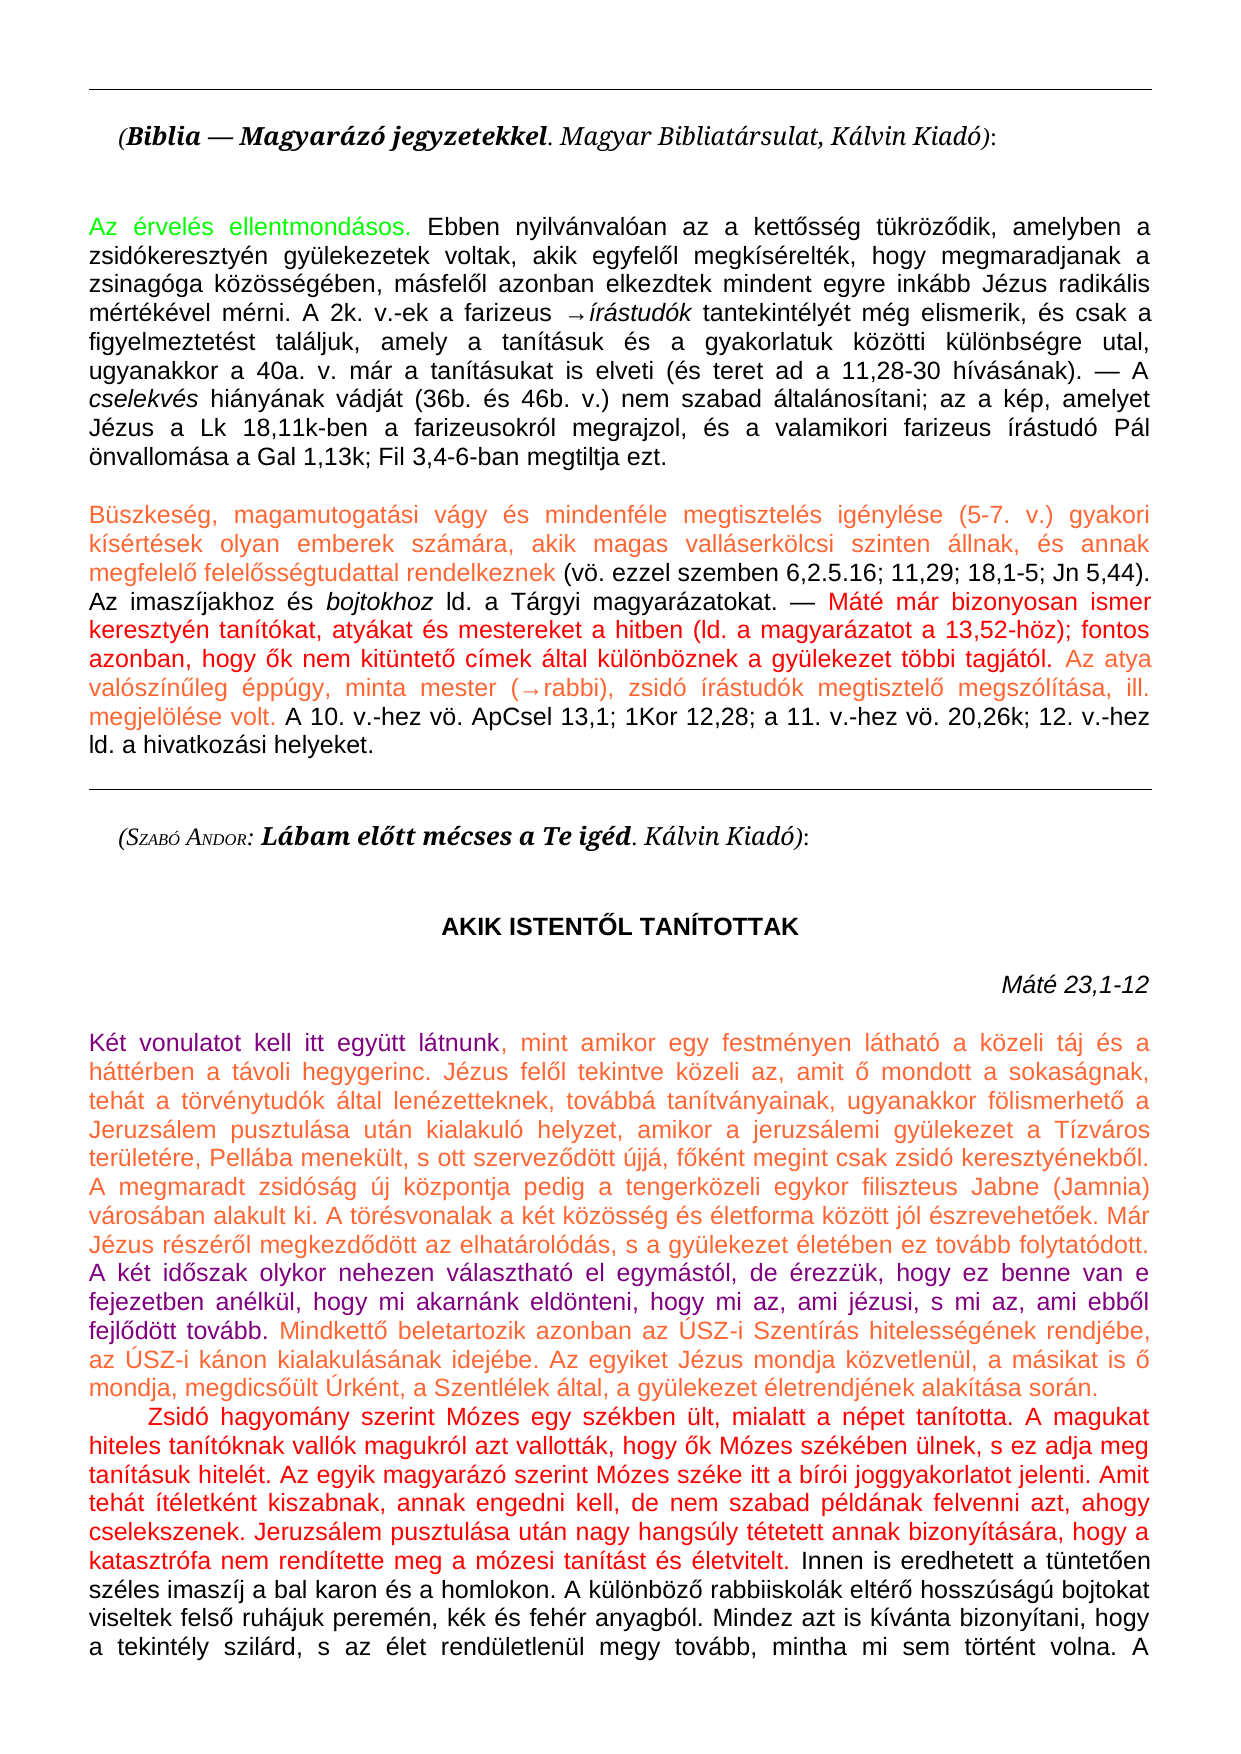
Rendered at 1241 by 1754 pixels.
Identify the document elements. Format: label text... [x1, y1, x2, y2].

text Máté 23,1-12 [88, 970, 1152, 999]
text Zsidó hagyomány szerint Mózes egy székben ült, mialatt a népet tanította. A magukat hiteles tanítóknak vallók magukról azt vallották, hogy ők Mózes székében ülnek, s ez adja meg tanításuk hitelét. Az egyik magyarázó szerint Mózes széke itt a bírói joggyakorlatot jelenti. Amit tehát ítéletként kiszabnak, annak engedni kell, de nem szabad példának felvenni azt, ahogy cselekszenek. Jeruzsálem pusztulása után nagy hangsúly tétetett annak bizonyítására, hogy a katasztrófa nem rendítette meg a mózesi tanítást és életvitelt. Innen is eredhetett a tüntetően széles imaszíj a bal karon és a homlokon. A különböző rabbiiskolák eltérő hosszúságú bojtokat viseltek felső ruhájuk peremén, kék és fehér anyagból. Mindez azt is kívánta bizonyítani, hogy a tekintély szilárd, s az élet rendületlenül megy tovább, mintha mi sem történt volna. A [88, 1402, 1152, 1661]
text Az érvelés ellentmondásos. Ebben nyilvánvalóan az a kettősség tükröződik, amelyben a zsidókeresztyén gyülekezetek voltak, akik egyfelől megkísérelték, hogy megmaradjanak a zsinagóga közösségében, másfelől azonban elkezdtek mindent egyre inkább Jézus radikális mértékével mérni. A 2k. v.-ek a farizeus →írástudók tantekintélyét még elismerik, és csak a figyelmeztetést találjuk, amely a tanításuk és a gyakorlatuk közötti különbségre utal, ugyanakkor a 40a. v. már a tanításukat is elveti (és teret ad a 11,28-30 hívásának). ― A cselekvés hiányának vádját (36b. és 46b. v.) nem szabad általánosítani; az a kép, amelyet Jézus a Lk 18,11k-ben a farizeusokról megrajzol, és a valamikori farizeus írástudó Pál önvallomása a Gal 1,13k; Fil 3,4-6-ban megtiltja ezt. [88, 212, 1152, 471]
text Büszkeség, magamutogatási vágy és mindenféle megtisztelés igénylése (5-7. v.) gyakori kísértések olyan emberek számára, akik magas valláserkölcsi szinten állnak, és annak megfelelő felelősségtudattal rendelkeznek (vö. ezzel szemben 6,2.5.16; 11,29; 18,1-5; Jn 5,44). Az imaszíjakhoz és bojtokhoz ld. a Tárgyi magyarázatokat. ― Máté már bizonyosan ismer keresztyén tanítókat, atyákat és mestereket a hitben (ld. a magyarázatot a 13,52-höz); fontos azonban, hogy ők nem kitüntető címek által különböznek a gyülekezet többi tagjától. Az atya valószínűleg éppúgy, minta mester (→rabbi), zsidó írástudók megtisztelő megszólítása, ill. megjelölése volt. A 10. v.-hez vö. ApCsel 13,1; 1Kor 12,28; a 11. v.-hez vö. 20,26k; 12. v.-hez ld. a hivatkozási helyeket. [88, 500, 1152, 759]
text (Biblia ― Magyarázó jegyzetekkel. Magyar Bibliatársulat, Kálvin Kiadó): [88, 90, 1152, 182]
text Két vonulatot kell itt együtt látnunk, mint amikor egy festményen látható a közeli táj és a háttérben a távoli hegygerinc. Jézus felől tekintve közeli az, amit ő mondott a sokaságnak, tehát a törvénytudók által lenézetteknek, továbbá tanítványainak, ugyanakkor fölismerhető a Jeruzsálem pusztulása után kialakuló helyzet, amikor a jeruzsálemi gyülekezet a Tízváros területére, Pellába menekült, s ott szerveződött újjá, főként megint csak zsidó keresztyénekből. A megmaradt zsidóság új központja pedig a tengerközeli egykor filiszteus Jabne (Jamnia) városában alakult ki. A törésvonalak a két közösség és életforma között jól észrevehetőek. Már Jézus részéről megkezdődött az elhatárolódás, s a gyülekezet életében ez tovább folytatódott. A két időszak olykor nehezen választható el egymástól, de érezzük, hogy ez benne van e fejezetben anélkül, hogy mi akarnánk eldönteni, hogy mi az, ami jézusi, s mi az, ami ebből fejlődött tovább. Mindkettő beletartozik azonban az ÚSZ‑i Szentírás hitelességének rendjébe, az ÚSZ‑i kánon kialakulásának idejébe. Az egyiket Jézus mondja közvetlenül, a másikat is ő mondja, megdicsőült Úrként, a Szentlélek által, a gyülekezet életrendjének alakítása során. [88, 1028, 1152, 1402]
text AKIK ISTENTŐL TANÍTOTTAK [88, 912, 1152, 941]
text (Szabó Andor: Lábam előtt mécses a Te igéd. Kálvin Kiadó): [88, 790, 1152, 882]
